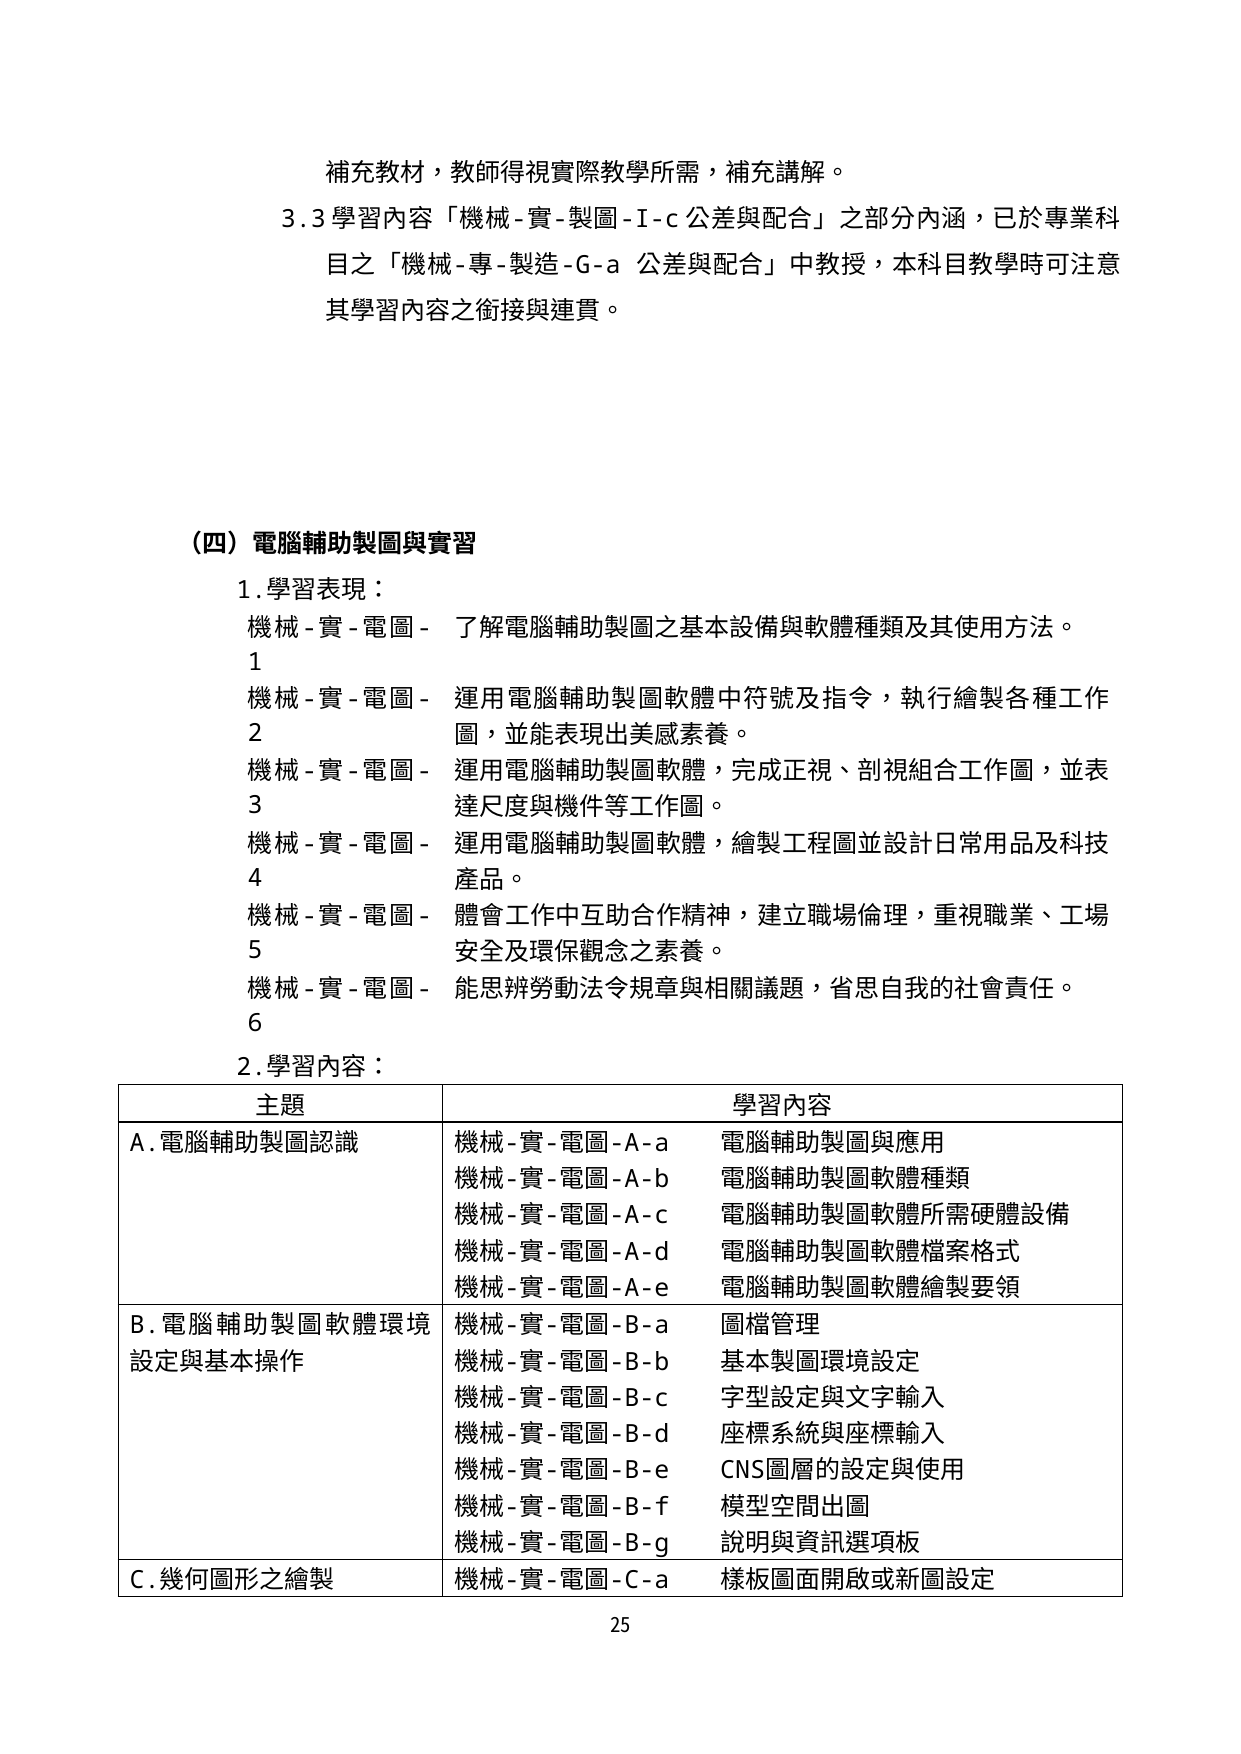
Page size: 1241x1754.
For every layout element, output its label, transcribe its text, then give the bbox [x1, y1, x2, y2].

table_cell A.電腦輔助製圖認識 [119, 1123, 442, 1304]
table_header 了解電腦輔助製圖之基本設備與軟體種類及其使用方法。 [443, 608, 1122, 678]
table_cell 運用電腦輔助製圖軟體，完成正視、剖視組合工作圖，並表達尺度與機件等工作圖。 [443, 751, 1122, 823]
table_cell 運用電腦輔助製圖軟體，繪製工程圖並設計日常用品及科技產品。 [443, 823, 1122, 896]
table_cell 機械-實-電圖-4 [236, 823, 443, 896]
table_header 機械-實-電圖-1 [236, 608, 443, 678]
table_cell 能思辨勞動法令規章與相關議題，省思自我的社會責任。 [443, 968, 1122, 1038]
table_cell 機械-實-電圖-B-a 機械-實-電圖-B-b 機械-實-電圖-B-c 機械-實-電圖-B-d 機械-實-電圖-B-e 機械-實-電圖-B-f 機械-實-電圖-B-g [443, 1305, 709, 1558]
text （四）電腦輔助製圖與實習 [169, 516, 1122, 562]
table_cell 機械-實-電圖-5 [236, 896, 443, 968]
table_header 學習內容 [443, 1085, 1122, 1121]
table_cell B.電腦輔助製圖軟體環境設定與基本操作 [119, 1305, 442, 1558]
table_cell 圖檔管理 基本製圖環境設定 字型設定與文字輸入 座標系統與座標輸入 CNS圖層的設定與使用 模型空間出圖 說明與資訊選項板 [709, 1305, 1122, 1558]
table_cell 機械-實-電圖-6 [236, 968, 443, 1038]
table_cell 體會工作中互助合作精神，建立職場倫理，重視職業、工場安全及環保觀念之素養。 [443, 896, 1122, 968]
table_cell C.幾何圖形之繪製 [119, 1560, 442, 1596]
table_cell 機械-實-電圖-A-a 機械-實-電圖-A-b 機械-實-電圖-A-c 機械-實-電圖-A-d 機械-實-電圖-A-e [443, 1123, 709, 1304]
table_cell 樣板圖面開啟或新圖設定 [709, 1560, 1122, 1596]
text 1.學習表現： [118, 562, 1122, 608]
table_cell 機械-實-電圖-2 [236, 678, 443, 751]
text 補充教材，教師得視實際教學所需，補充講解。 [281, 145, 1122, 191]
text 3.3學習內容「機械-實-製圖-I-c公差與配合」之部分內涵，已於專業科目之「機械-專-製造-G-a 公差與配合」中教授，本科目教學時可注意其學習內容之銜接與連貫。 [281, 191, 1122, 328]
table_cell 機械-實-電圖-3 [236, 751, 443, 823]
table_cell 電腦輔助製圖與應用 電腦輔助製圖軟體種類 電腦輔助製圖軟體所需硬體設備 電腦輔助製圖軟體檔案格式 電腦輔助製圖軟體繪製要領 [709, 1123, 1122, 1304]
table_cell 機械-實-電圖-C-a [443, 1560, 709, 1596]
table_header 主題 [119, 1085, 442, 1121]
text 2.學習內容： [118, 1038, 1122, 1084]
table_cell 運用電腦輔助製圖軟體中符號及指令，執行繪製各種工作圖，並能表現出美感素養。 [443, 678, 1122, 751]
